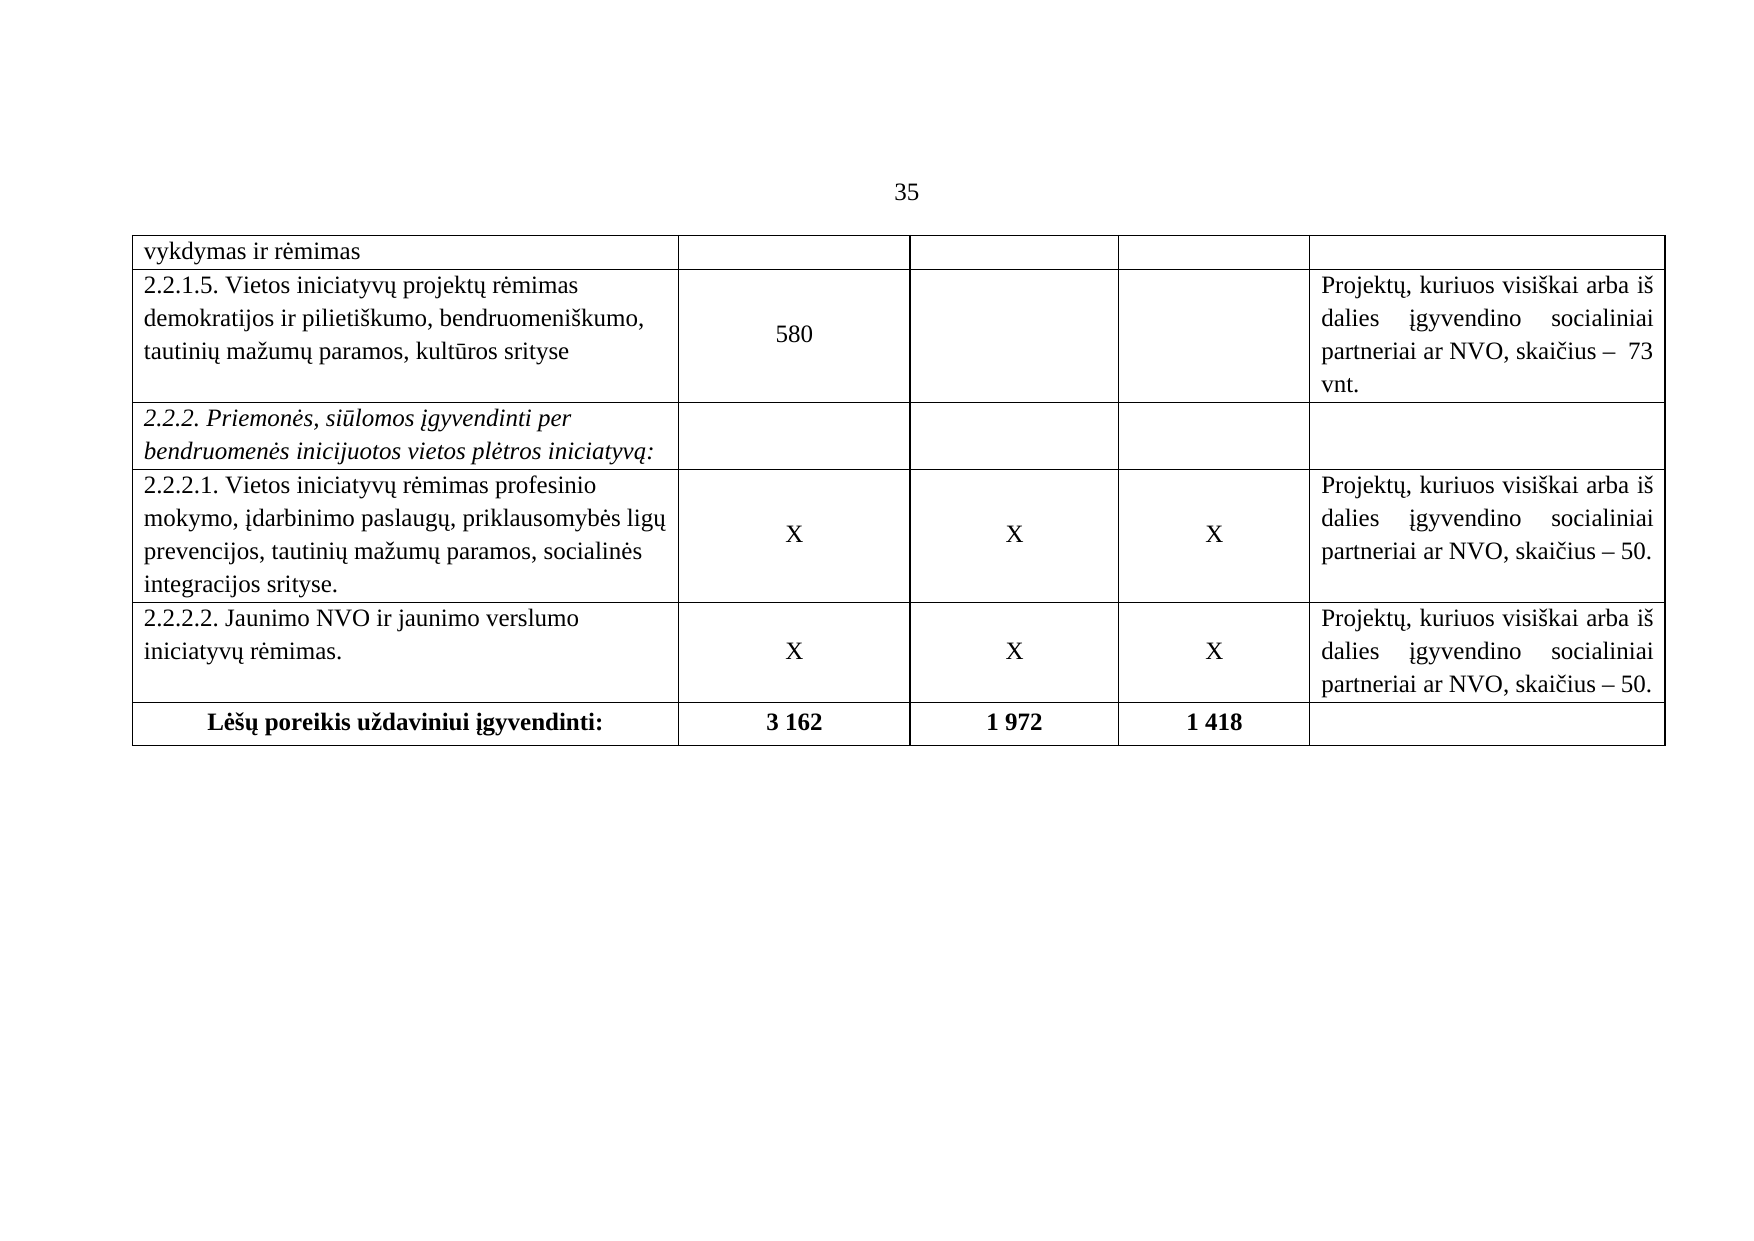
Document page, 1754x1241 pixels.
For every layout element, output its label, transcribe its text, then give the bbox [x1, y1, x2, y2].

table_cell 3 162 [679, 703, 909, 745]
table_cell X [911, 603, 1118, 702]
table_cell Projektų, kuriuos visiškai arba iš dalies įgyvendino socialiniai partneriai ar NVO, skaičius – 50. [1310, 470, 1664, 602]
table_cell [1119, 236, 1309, 269]
table_cell Projektų, kuriuos visiškai arba iš dalies įgyvendino socialiniai partneriai ar NVO, skaičius – 50. [1310, 603, 1664, 702]
table_cell vykdymas ir rėmimas [133, 236, 678, 269]
table_cell X [679, 603, 909, 702]
table_cell [1310, 236, 1664, 269]
table_cell [679, 236, 909, 269]
table_cell 2.2.2. Priemonės, siūlomos įgyvendinti per bendruomenės inicijuotos vietos plėtros iniciatyvą: [133, 403, 678, 469]
table_cell 2.2.1.5. Vietos iniciatyvų projektų rėmimas demokratijos ir pilietiškumo, bendruomeniškumo, tautinių mažumų paramos, kultūros srityse [133, 270, 678, 402]
table_cell Projektų, kuriuos visiškai arba iš dalies įgyvendino socialiniai partneriai ar NVO, skaičius – 73 vnt. [1310, 270, 1664, 402]
table_cell X [911, 470, 1118, 602]
table_cell X [1119, 470, 1309, 602]
table_cell 2.2.2.2. Jaunimo NVO ir jaunimo verslumo iniciatyvų rėmimas. [133, 603, 678, 702]
table_cell 1 972 [911, 703, 1118, 745]
table_cell [679, 403, 909, 469]
table_cell [1310, 703, 1664, 745]
table_cell [911, 236, 1118, 269]
table_cell X [679, 470, 909, 602]
table_cell Lėšų poreikis uždaviniui įgyvendinti: [133, 703, 678, 745]
table_cell [1119, 270, 1309, 402]
table_cell [911, 270, 1118, 402]
table_cell 2.2.2.1. Vietos iniciatyvų rėmimas profesinio mokymo, įdarbinimo paslaugų, priklausomybės ligų prevencijos, tautinių mažumų paramos, socialinės integracijos srityse. [133, 470, 678, 602]
table_cell 580 [679, 270, 909, 402]
table_cell 1 418 [1119, 703, 1309, 745]
table_cell X [1119, 603, 1309, 702]
table_cell [911, 403, 1118, 469]
table_cell [1310, 403, 1664, 469]
table_cell [1119, 403, 1309, 469]
